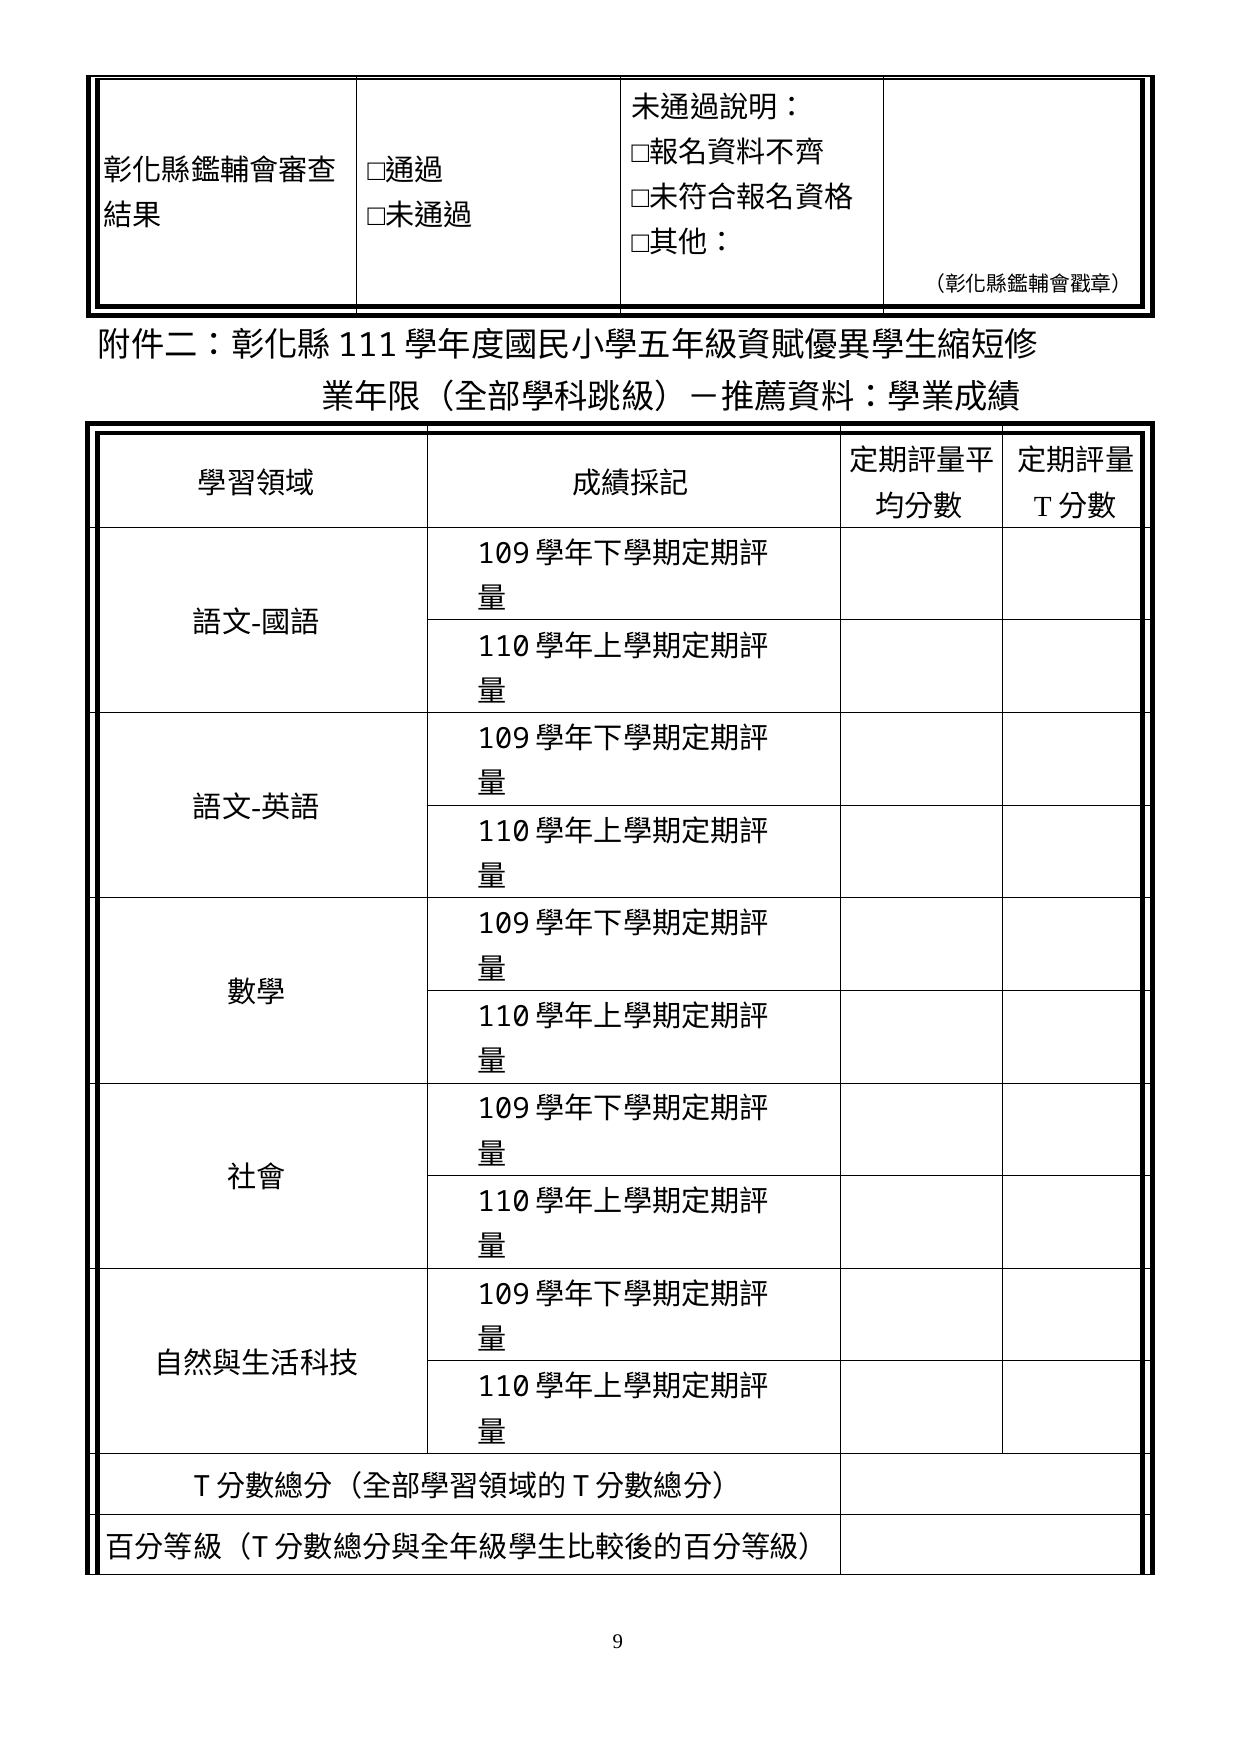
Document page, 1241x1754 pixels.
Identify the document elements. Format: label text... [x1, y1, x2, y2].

table_cell 語文-國語 [100, 528, 427, 712]
table_cell 級） [797, 1515, 840, 1574]
table_cell □通過 □未通過 [357, 80, 620, 304]
table_cell 110學年上學期定期評量 [428, 1361, 797, 1453]
table_cell 110學年上學期定期評量 [428, 620, 797, 712]
table_cell [841, 898, 1002, 990]
table_header 定期評量平均分數 [841, 435, 1002, 527]
table_cell [797, 806, 840, 897]
table_cell [1003, 1084, 1140, 1175]
table_cell [1003, 806, 1140, 897]
table_header [797, 435, 840, 527]
table_cell [1003, 991, 1140, 1082]
table_cell [841, 1176, 1002, 1268]
table_cell [841, 991, 1002, 1082]
table_cell 109學年下學期定期評量 [428, 1269, 797, 1360]
table_header 學習領域 [93, 426, 427, 527]
table_cell [1003, 620, 1140, 712]
table_cell [841, 1361, 1002, 1453]
table_cell 110學年上學期定期評量 [428, 806, 797, 897]
table_cell [841, 528, 1002, 619]
table_header 定期評量 T 分數 [1003, 426, 1147, 527]
table_cell 社會 [100, 1084, 427, 1268]
table_cell 109學年下學期定期評量 [428, 898, 797, 990]
table_cell [797, 1176, 840, 1268]
table_header 成績採記 [428, 435, 797, 527]
table_header [797, 426, 840, 431]
table_cell [841, 1084, 1002, 1175]
table_cell [1003, 1269, 1140, 1360]
table_cell 自然與生活科技 [100, 1269, 427, 1453]
table_cell [841, 713, 1002, 804]
table_cell [797, 991, 840, 1082]
table_cell 110學年上學期定期評量 [428, 1176, 797, 1268]
table_header [841, 426, 1002, 431]
table_cell [797, 898, 840, 990]
table_cell T分數總分（全部學習領域的T分數總分） [100, 1454, 797, 1514]
table_cell 數學 [100, 898, 427, 1082]
table_cell [1003, 1176, 1140, 1268]
table_cell [1003, 898, 1140, 990]
table_cell [797, 1454, 840, 1514]
table_cell [841, 1269, 1002, 1360]
table_cell 語文-英語 [100, 713, 427, 897]
table_cell 未通過說明： □報名資料不齊 □未符合報名資格 □其他： [621, 80, 883, 304]
table_cell [841, 806, 1002, 897]
table_header [428, 426, 797, 431]
text 附件二：彰化縣111學年度國民小學五年級資賦優異學生縮短修業年限（全部學科跳級）－推薦資料：學業成績 [75, 318, 1037, 418]
table_cell [797, 713, 840, 804]
table_cell 百分等級（T分數總分與全年級學生比較後的百分等 [100, 1515, 797, 1574]
table_cell [1003, 528, 1140, 619]
table_cell 109學年下學期定期評量 [428, 528, 797, 619]
table_cell [1003, 1361, 1140, 1453]
table_cell [797, 620, 840, 712]
table_cell 110學年上學期定期評量 [428, 991, 797, 1082]
table_cell 彰化縣鑑輔會審查結果 [100, 80, 356, 304]
table_cell [841, 1454, 1140, 1514]
table_cell [841, 1515, 1140, 1574]
table_cell [797, 528, 840, 619]
table_cell [841, 620, 1002, 712]
table_cell [797, 1361, 840, 1453]
table_cell [797, 1084, 840, 1175]
table_cell 109學年下學期定期評量 [428, 1084, 797, 1175]
table_cell [1003, 713, 1140, 804]
table_cell [797, 1269, 840, 1360]
table_cell 109學年下學期定期評量 [428, 713, 797, 804]
table_cell （彰化縣鑑輔會戳章） [884, 80, 1140, 304]
